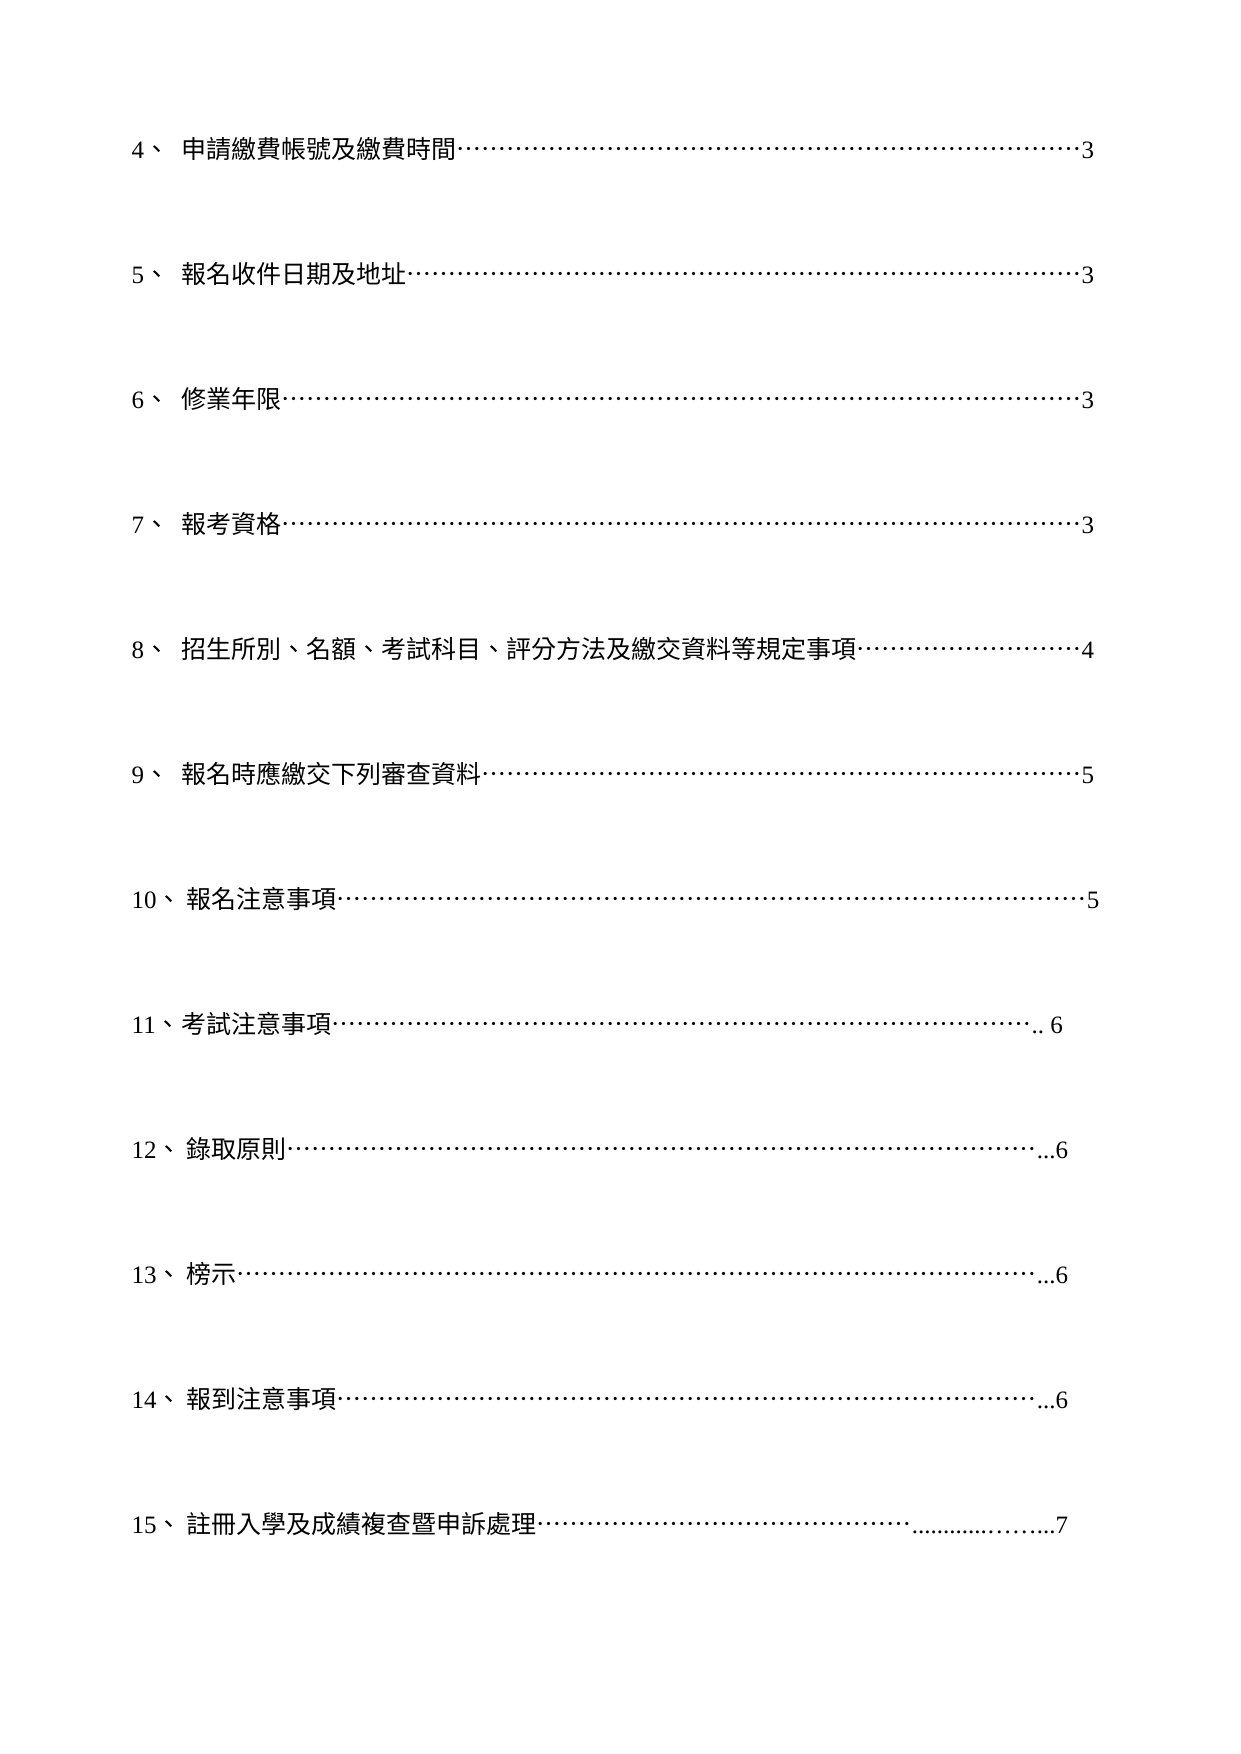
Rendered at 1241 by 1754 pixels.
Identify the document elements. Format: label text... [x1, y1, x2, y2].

list 榜示……………………………………………………………………………………...6 [131, 1231, 1134, 1294]
list 報到注意事項…………………………………………………………………………...6 [131, 1356, 1134, 1419]
list 報名時應繳交下列審查資料………………………………………………………………5 [131, 731, 1134, 794]
list 招生所別、名額、考試科目、評分方法及繳交資料等規定事項………………………4 [131, 606, 1134, 669]
list 申請繳費帳號及繳費時間…………………………………………………………………3 [131, 106, 1134, 169]
list 修業年限……………………………………………………………………………………3 [131, 356, 1134, 419]
list 報考資格……………………………………………………………………………………3 [131, 481, 1134, 544]
list 註冊入學及成績複查暨申訴處理………………………………………............……...7 [131, 1481, 1134, 1544]
list 報名收件日期及地址………………………………………………………………………3 [131, 231, 1134, 294]
list 報名注意事項………………………………………………………………………………5 [131, 856, 1134, 919]
list 錄取原則………………………………………………………………………………...6 [131, 1106, 1134, 1169]
list 考試注意事項………………………………………………………………………….. 6 [131, 981, 1134, 1044]
